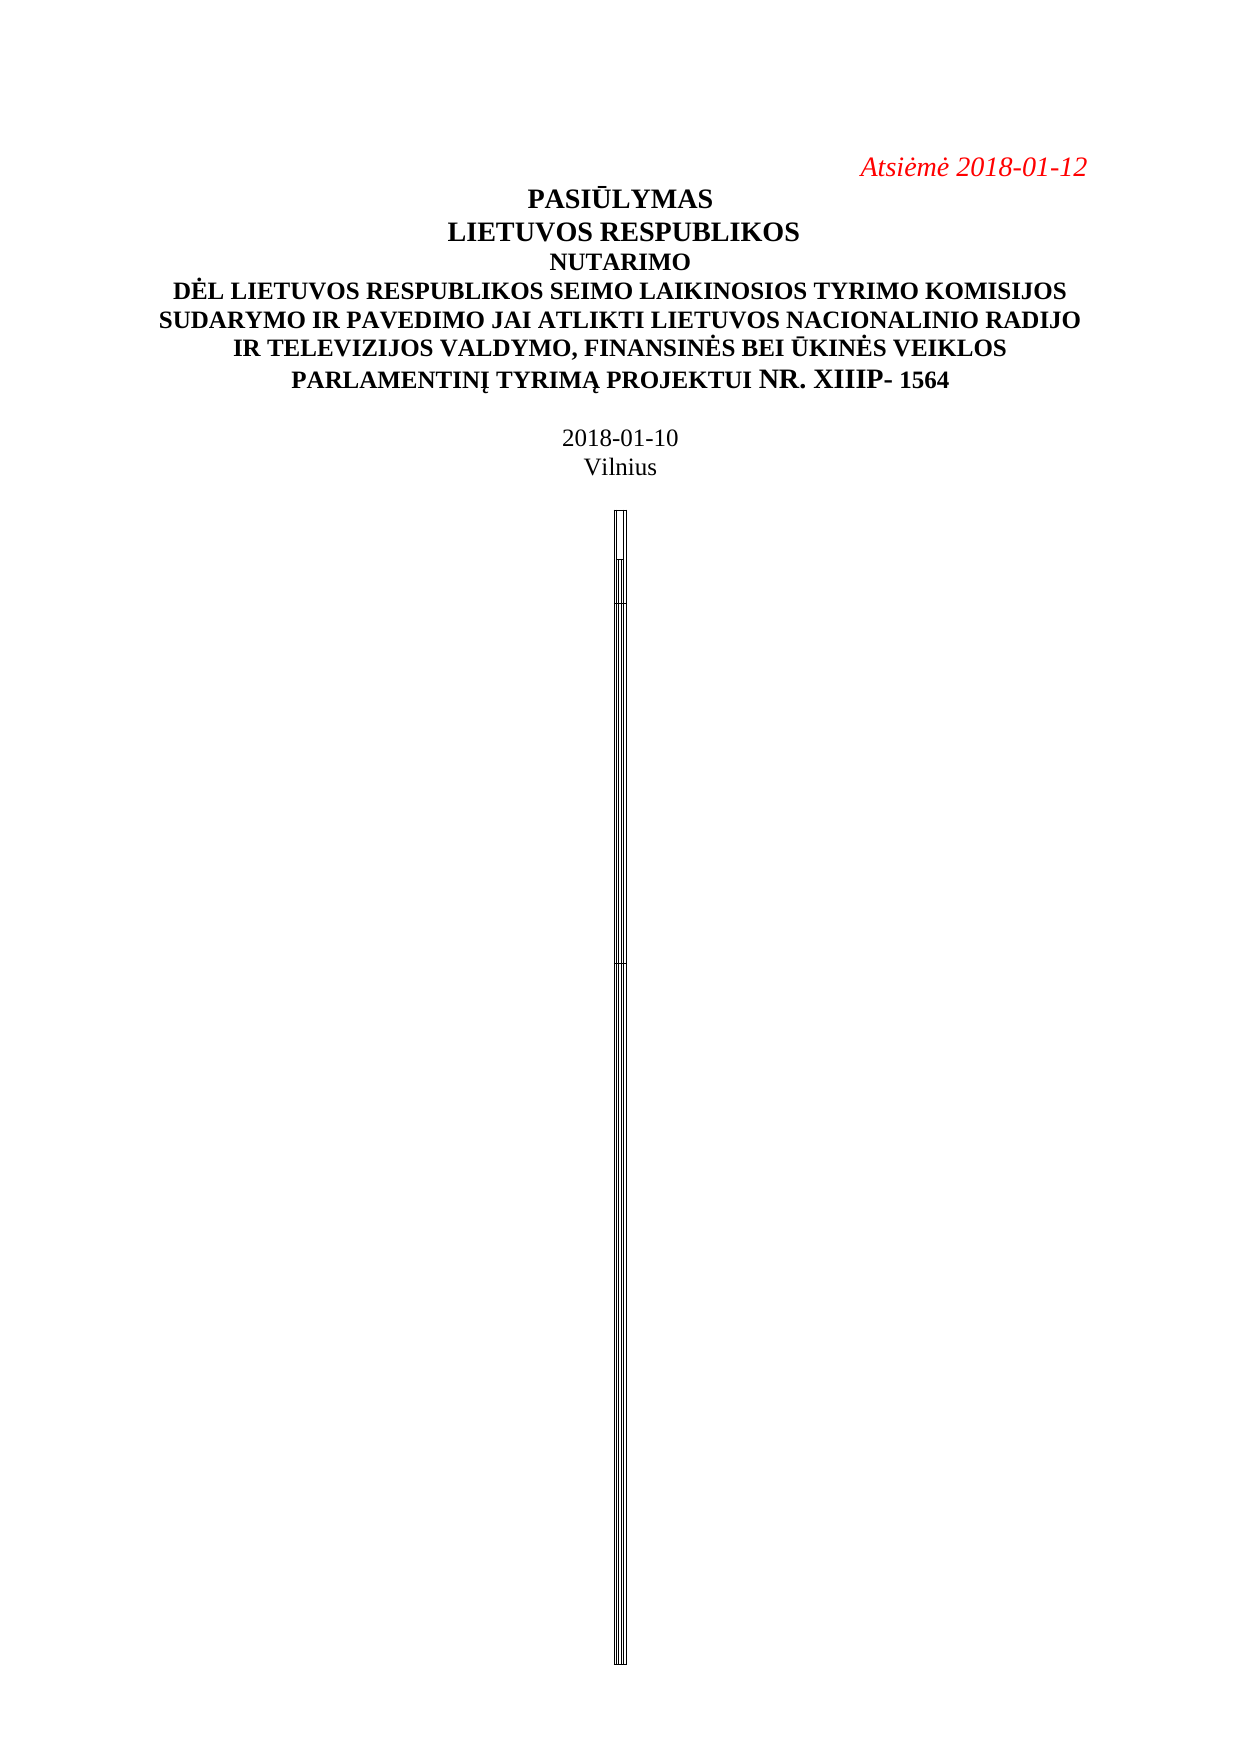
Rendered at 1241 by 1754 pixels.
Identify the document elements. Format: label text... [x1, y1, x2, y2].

text DĖL LIETUVOS RESPUBLIKOS SEIMO LAIKINOSIOS TYRIMO KOMISIJOS sudarymo ir pavedimo jai atlikti lietuvos nacionalinio radijo ir televizijos Valdymo, finansinės bei ūkinės veiklos parlamentinį tyrimą PROJEKTUI NR. XIIIP- 1564 [150, 276, 1090, 394]
text NUTARIMo [150, 247, 1090, 276]
table_header Siūloma keisti [617, 511, 623, 559]
text LIETUVOS RESPUBLIKOS [150, 215, 1090, 247]
text 2018-01-10 [150, 423, 1090, 452]
text Vilnius [150, 452, 1090, 481]
text PASIŪLYMAS [150, 182, 1090, 215]
text Atsiėmė 2018-01-12 [150, 150, 1090, 182]
